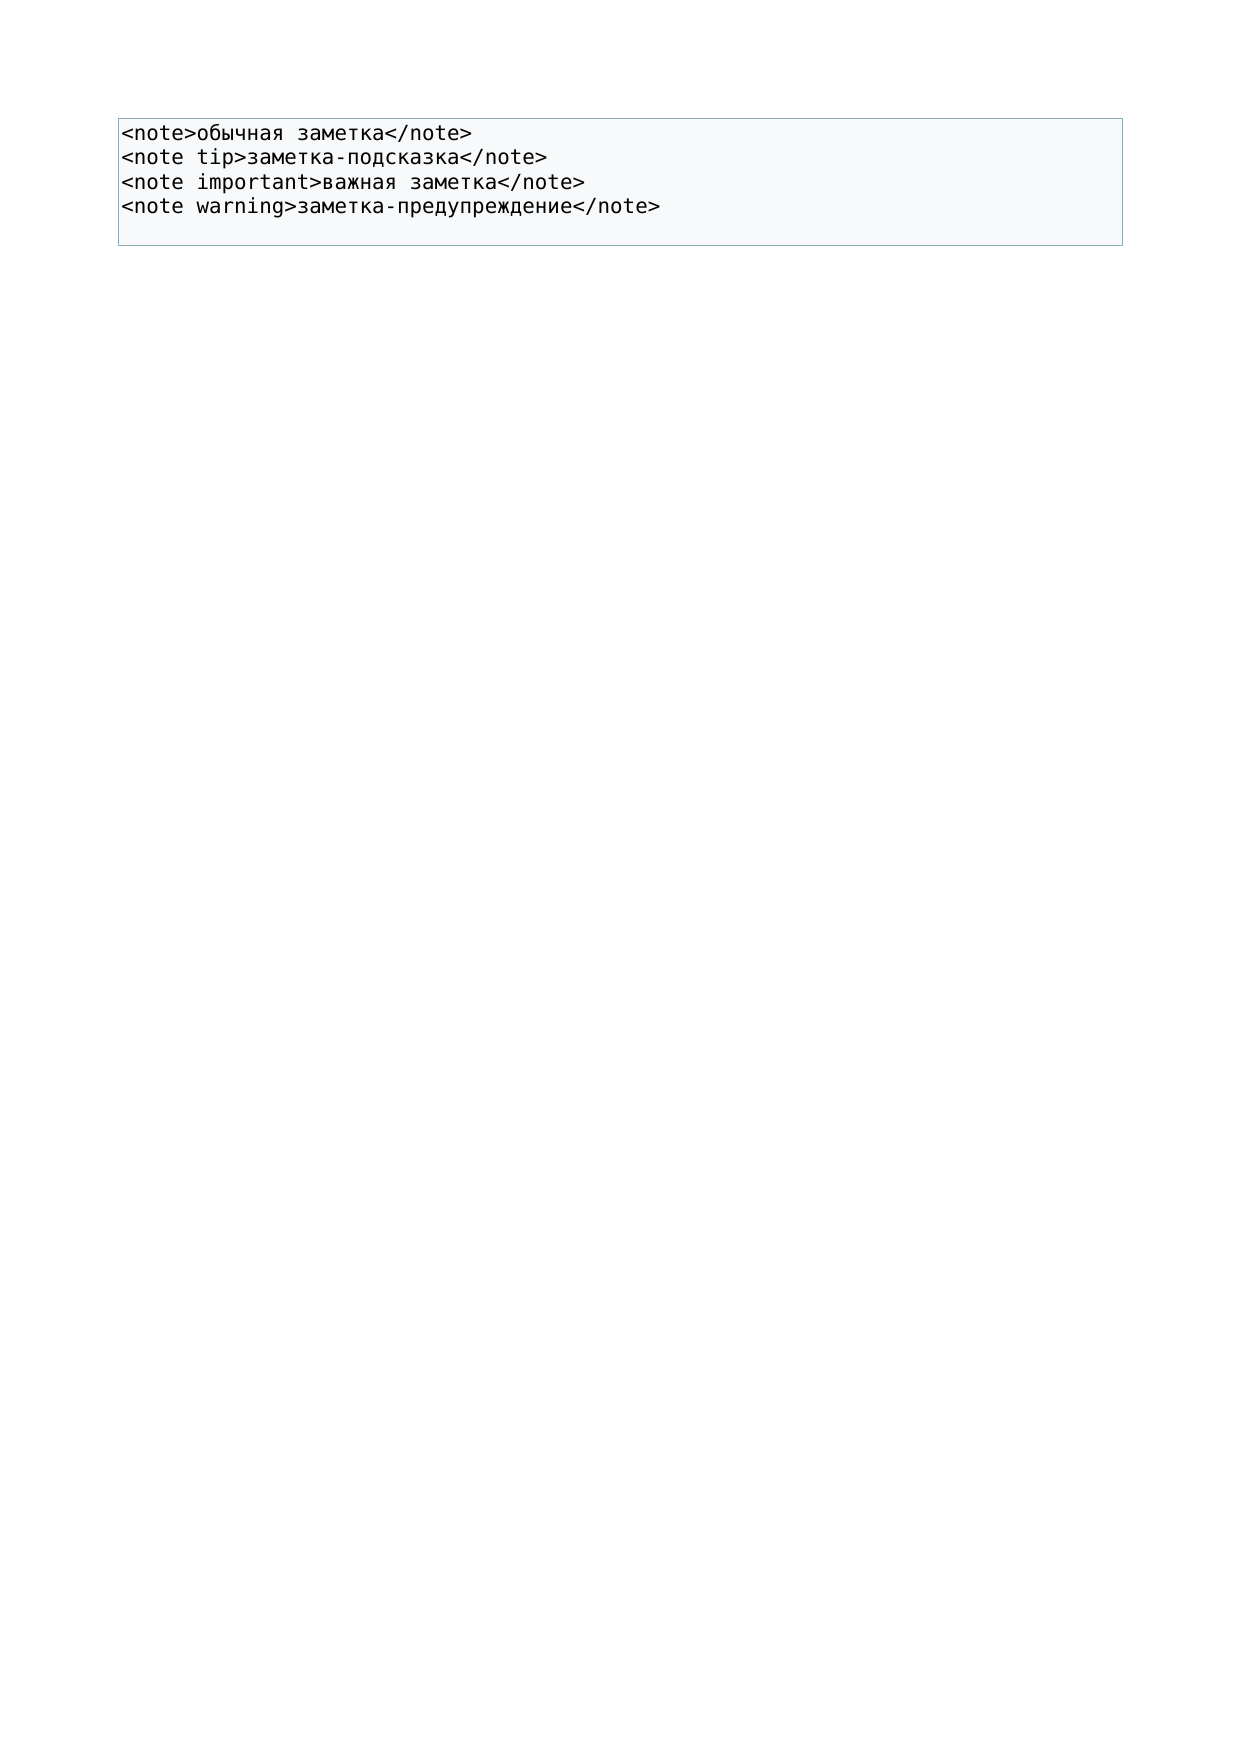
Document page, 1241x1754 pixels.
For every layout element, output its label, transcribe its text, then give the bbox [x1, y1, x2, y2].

text <note>обычная заметка</note> <note tip>заметка-подсказка</note> <note important>важная заметка</note> <note warning>заметка-предупреждение</note> [119, 119, 1122, 245]
